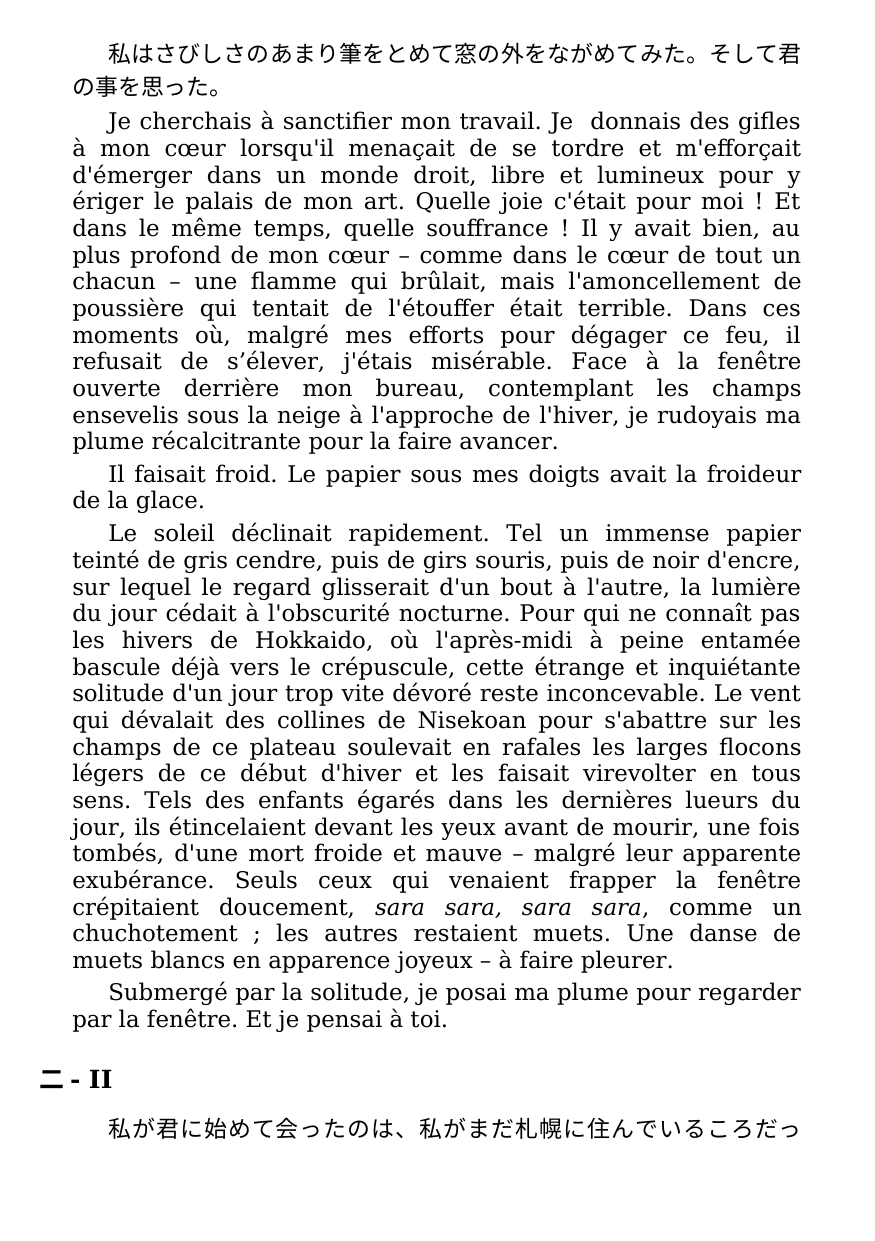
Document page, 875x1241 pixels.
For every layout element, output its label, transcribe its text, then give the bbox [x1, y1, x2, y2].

text Il faisait froid. Le papier sous mes doigts avait la froideur de la glace. [72, 461, 802, 514]
text 私はさびしさのあまり筆をとめて窓の外をながめてみた。そして君の事を思った。 [72, 36, 802, 102]
text Le soleil déclinait rapidement. Tel un immense papier teinté de gris cendre, puis de girs souris, puis de noir d'encre, sur lequel le regard glisserait d'un bout à l'autre, la lumière du jour cédait à l'obscurité nocturne. Pour qui ne connaît pas les hivers de Hokkaido, où l'après-midi à peine entamée bascule déjà vers le crépuscule, cette étrange et inquiétante solitude d'un jour trop vite dévoré reste inconcevable. Le vent qui dévalait des collines de Nisekoan pour s'abattre sur les champs de ce plateau soulevait en rafales les larges flocons légers de ce début d'hiver et les faisait virevolter en tous sens. Tels des enfants égarés dans les dernières lueurs du jour, ils étincelaient devant les yeux avant de mourir, une fois tombés, d'une mort froide et mauve – malgré leur apparente exubérance. Seuls ceux qui venaient frapper la fenêtre crépitaient doucement, sara sara, sara sara, comme un chuchotement ; les autres restaient muets. Une danse de muets blancs en apparence joyeux – à faire pleurer. [72, 520, 802, 974]
text Submergé par la solitude, je posai ma plume pour regarder par la fenêtre. Et je pensai à toi. [72, 979, 802, 1033]
text 私が君に始めて会ったのは、私がまだ札幌に住んでいるころだっ [72, 1111, 802, 1144]
subtitle 二 - II [36, 1057, 838, 1099]
text Je cherchais à sanctifier mon travail. Je donnais des gifles à mon cœur lorsqu'il menaçait de se tordre et m'efforçait d'émerger dans un monde droit, libre et lumineux pour y ériger le palais de mon art. Quelle joie c'était pour moi ! Et dans le même temps, quelle souffrance ! Il y avait bien, au plus profond de mon cœur – comme dans le cœur de tout un chacun – une flamme qui brûlait, mais l'amoncellement de poussière qui tentait de l'étouffer était terrible. Dans ces moments où, malgré mes efforts pour dégager ce feu, il refusait de s’élever, j'étais misérable. Face à la fenêtre ouverte derrière mon bureau, contemplant les champs ensevelis sous la neige à l'approche de l'hiver, je rudoyais ma plume récalcitrante pour la faire avancer. [72, 108, 802, 455]
